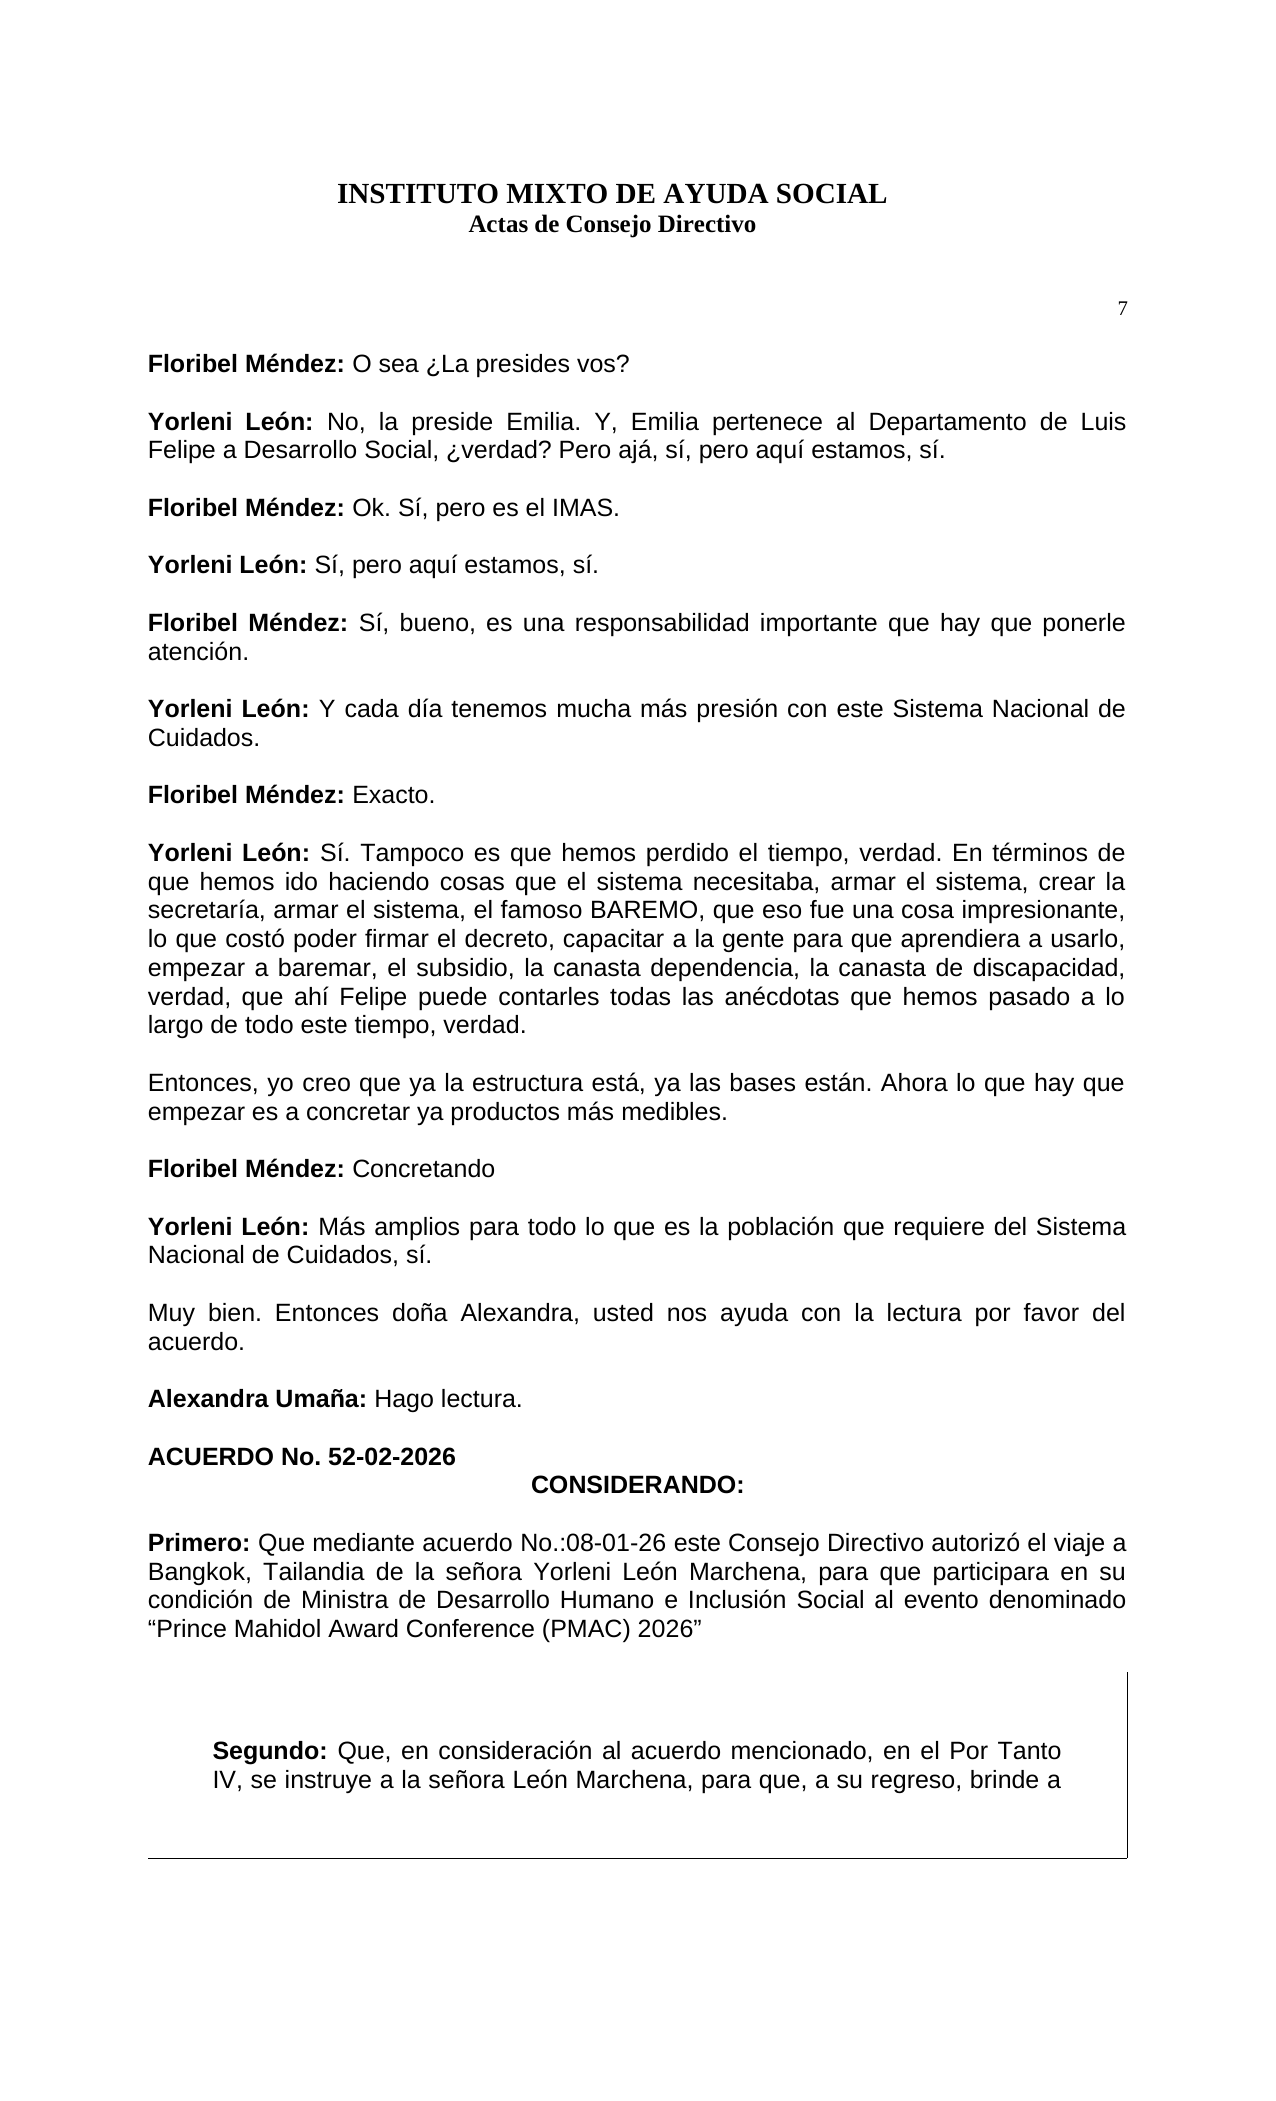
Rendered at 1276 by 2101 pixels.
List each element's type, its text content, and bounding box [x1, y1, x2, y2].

text Floribel Méndez: Exacto. [148, 780, 1127, 809]
text Entonces, yo creo que ya la estructura está, ya las bases están. Ahora lo que hay que empezar es a concretar ya productos más medibles. [148, 1039, 1127, 1125]
text Floribel Méndez: Concretando [148, 1154, 1127, 1183]
text ACUERDO No. 52-02-2026 [148, 1442, 1136, 1470]
text Alexandra Umaña: Hago lectura. [148, 1384, 1127, 1413]
text Yorleni León: No, la preside Emilia. Y, Emilia pertenece al Departamento de Luis Felipe a Desarrollo Social, ¿verdad? Pero ajá, sí, pero aquí estamos, sí. [148, 378, 1127, 464]
text Segundo: Que, en consideración al acuerdo mencionado, en el Por Tanto IV, se instruye a la señora León Marchena, para que, a su regreso, brinde a [148, 1672, 1127, 1858]
text Yorleni León: Sí. Tampoco es que hemos perdido el tiempo, verdad. En términos de que hemos ido haciendo cosas que el sistema necesitaba, armar el sistema, crear la secretaría, armar el sistema, el famoso BAREMO, que eso fue una cosa impresionante, lo que costó poder firmar el decreto, capacitar a la gente para que aprendiera a usarlo, empezar a baremar, el subsidio, la canasta dependencia, la canasta de discapacidad, verdad, que ahí Felipe puede contarles todas las anécdotas que hemos pasado a lo largo de todo este tiempo, verdad. [148, 838, 1127, 1039]
text Yorleni León: Y cada día tenemos mucha más presión con este Sistema Nacional de Cuidados. [148, 665, 1127, 752]
text Primero: Que mediante acuerdo No.:08-01-26 este Consejo Directivo autorizó el viaje a Bangkok, Tailandia de la señora Yorleni León Marchena, para que participara en su condición de Ministra de Desarrollo Humano e Inclusión Social al evento denominado “Prince Mahidol Award Conference (PMAC) 2026” [148, 1528, 1127, 1643]
text CONSIDERANDO: [148, 1470, 1127, 1499]
text Floribel Méndez: O sea ¿La presides vos? [148, 320, 1127, 378]
text Yorleni León: Más amplios para todo lo que es la población que requiere del Sistema Nacional de Cuidados, sí. [148, 1212, 1127, 1269]
text Floribel Méndez: Sí, bueno, es una responsabilidad importante que hay que ponerle atención. [148, 579, 1127, 665]
text Yorleni León: Sí, pero aquí estamos, sí. [148, 550, 1127, 579]
text Muy bien. Entonces doña Alexandra, usted nos ayuda con la lectura por favor del acuerdo. [148, 1269, 1127, 1355]
text Floribel Méndez: Ok. Sí, pero es el IMAS. [148, 464, 1127, 522]
